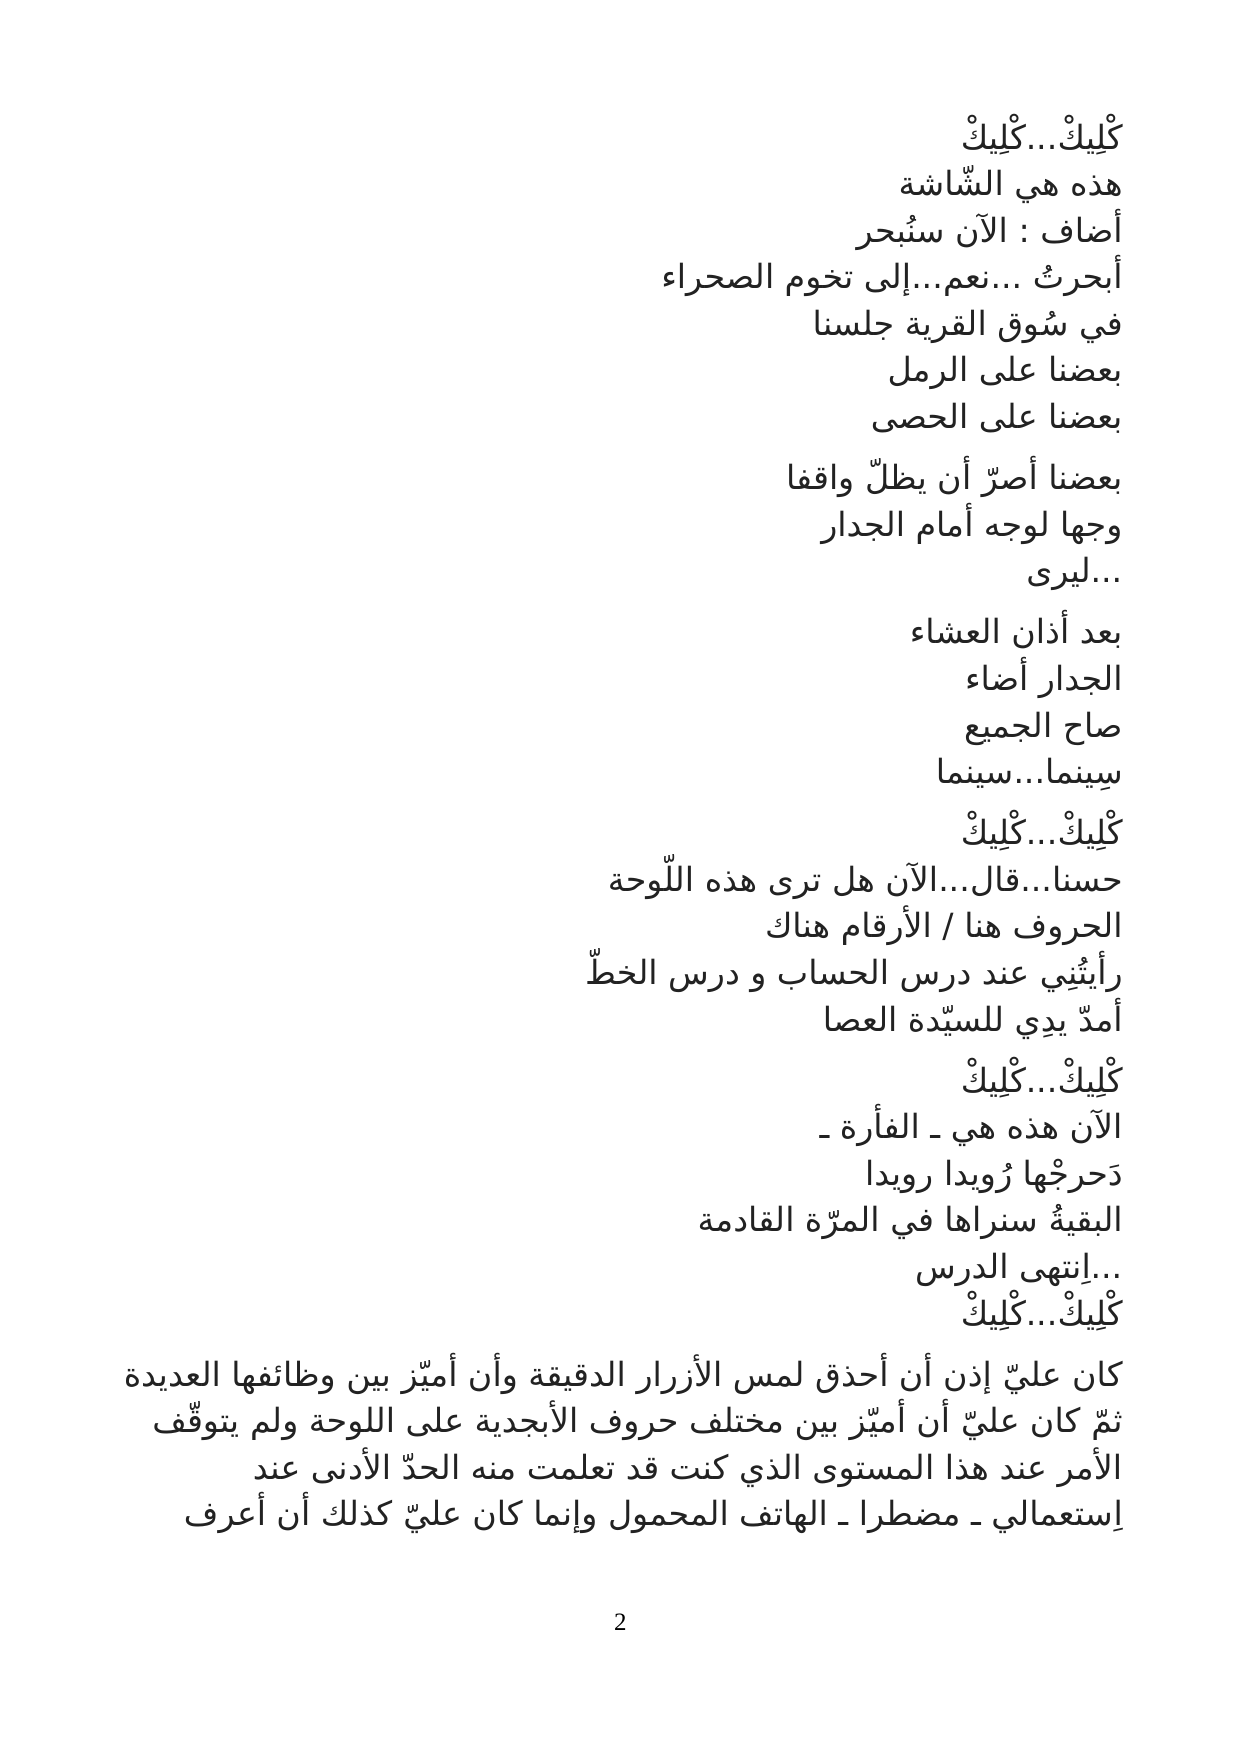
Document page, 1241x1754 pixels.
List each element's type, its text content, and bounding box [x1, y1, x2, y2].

text كْلِيكْ...كْلِيكْ حسنا...قال...الآن هل ترى هذه اللّوحة الحروف هنا / الأرقام هناك رأيتُنِي عند درس الحساب و درس الخطّ أمدّ يدِي للسيّدة العصا [118, 814, 1122, 1039]
text بعد أذان العشاء الجدار أضاء صاح الجميع سِينما...سينما [118, 613, 1122, 791]
text كان عليّ إذن أن أحذق لمس الأزرار الدقيقة وأن أميّز بين وظائفها العديدة ثمّ كان عليّ أن أميّز بين مختلف حروف الأبجدية على اللوحة ولم يتوقّف الأمر عند هذا المستوى الذي كنت قد تعلمت منه الحدّ الأدنى عند اِستعمالي ـ مضطرا ـ الهاتف المحمول وإنما كان عليّ كذلك أن أعرف الضّروري اللازم من عمليات النسخ والإرسال و البحث عن المواقع بل إني إلى اليوم وبعد أكثر من ستة أشهر مازلت لا أستطيع كتابة مثل هذا النص بسرعة وإتقان وكان عليّ أن أجمع كل ما عندي من عزم لأرسل نصّي الأوّل فكان موقع ـ المثقّف ـ أول ما نشرت به و يالها من فرحة تشبه تلك الفرحة العارمة يوم نشرت لي جريدة ـ الصّباح ـ التونسية أول نص كامل مع أسماء أدبية معروفة و ذلك بتاريخ غرة جانفي سنة 1970 [118, 1355, 1122, 1534]
text لقد أضحى النشر الألكتروني علامة جديدة تميز الحركة الأدبية العربية منذ السنوات الأولى من القرن الحادي و العشرين سرعان ما اِنخرط في ركابها الأدباء و الشعراء خاصة منهم أولئك الذين لهم تكوين علمي وعملي يساعدهم على التفاعل مع تقنيات عالم الأنترنيت بينما ظل الكثير من الأدباء والشعراء رافضين الاِنخراط في وسائل النشر الجديدة أو أنهم لم يتمكنوا لأسباب موضوعية وذاتية من مواكبة التطورات التقنية أما أنا فقد كنت مترددا بل خائفا من اِرتكاب المغامرة لكني أخيرا عزمت و شرعت في المحاولة لذلك لابد من البدء من البداية...فأقول إن طفولتي كانت على تخوم الصحراء الكبرى بأقصى الجنوب التونسي في منتصف القرن العشرين وحول بئر الكرمة تلك التي كنا نَرِدُ منها و لعلها كانت آخر نقطة للمياه العذبة قبل أن يدخل المرء في الفيافي القاحلة البئر كانت منبع الأخبار والأنباء سواء للكبار و الصغار أو للرجال والنساء على حدّ سواء و كانت اليئر مقسّمة بالعدل على الجميع فالصباح للنساء والقيلولة للصبيان وللرجال المساء إلى أن حمل إلينا أحد الأعمام ذات يوم صندوقا من اللوح الصّقيل بأزرار و سرعان ما أنشب كالخيط الأسود إلى البطارية فأضاء وجهه ثم طفق ناطقا بصوت فصيح مليح من وقتها أمسى ذلك الصندوق ملتقى العائلة الكبرى أمام الحوش بل نقطة اِلتقاء يومية للأقارب والزائرين أيضا فكنت مشدوها أجلس قربه ولا أجد تفسيرا للأصوات الآدمية تلك التي تنبعث منه سوى أنها لبشر من الأقزام في حجم النّمل أو أقلّ... كيف يعيشون ...كيف ينامون ...كيف يأكلون تلك أسئلة كانت تُلحّ عليّ بشدة و لكن دونما جواب ...نفس تلك الحيرة ألمّت بي بعد خمسين عاما رغم تبدّل الحال والمكان والزمان وذلك عندما بدأت أتعلم الكتابة على الحاسوب و أدخل عالم الأنترنيت فأكتشف ما تيسر لي من أغواره جلست إليه أهلا و سهلا حسنا...قال...هل ترى كْلِيكْ...كْلِيكْ هذه هي الشّاشة أضاف : الآن سنُبحر أبحرتُ ...نعم...إلى تخوم الصحراء في سُوق القرية جلسنا بعضنا على الرمل بعضنا على الحصى [118, 118, 1122, 436]
text بعضنا أصرّ أن يظلّ واقفا وجها لوجه أمام الجدار ليرى... [118, 459, 1122, 591]
text كْلِيكْ...كْلِيكْ الآن هذه هي ـ الفأرة ـ دَحرجْها رُويدا رويدا البقيةُ سنراها في المرّة القادمة اِنتهى الدرس... كْلِيكْ...كْلِيكْ [118, 1061, 1122, 1333]
